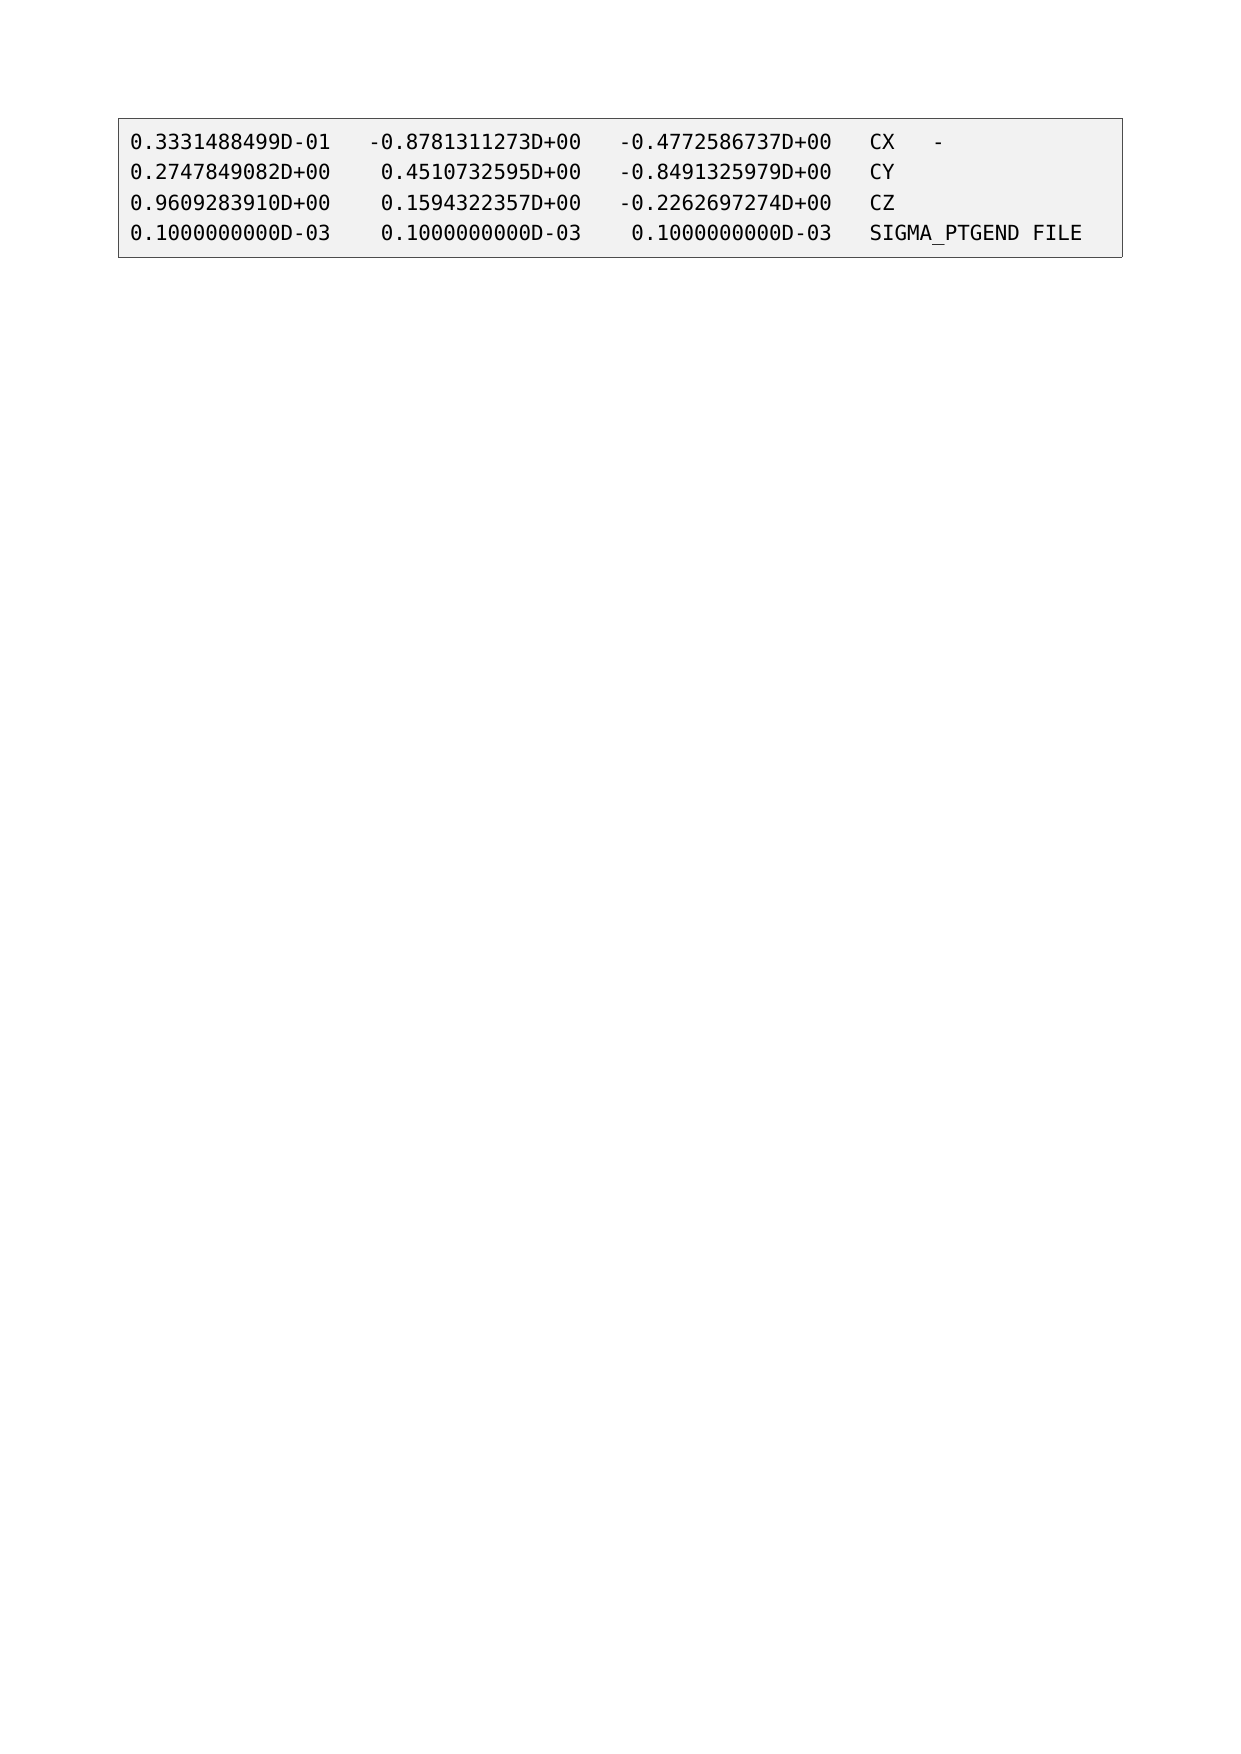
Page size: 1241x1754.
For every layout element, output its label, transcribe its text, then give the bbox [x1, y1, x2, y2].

text 0.3331488499D-01 -0.8781311273D+00 -0.4772586737D+00 CX -0.2747849082D+00 0.4510732595D+00 -0.8491325979D+00 CY 0.9609283910D+00 0.1594322357D+00 -0.2262697274D+00 CZ 0.1000000000D-03 0.1000000000D-03 0.1000000000D-03 SIGMA_PTGEND FILE [119, 119, 1122, 257]
